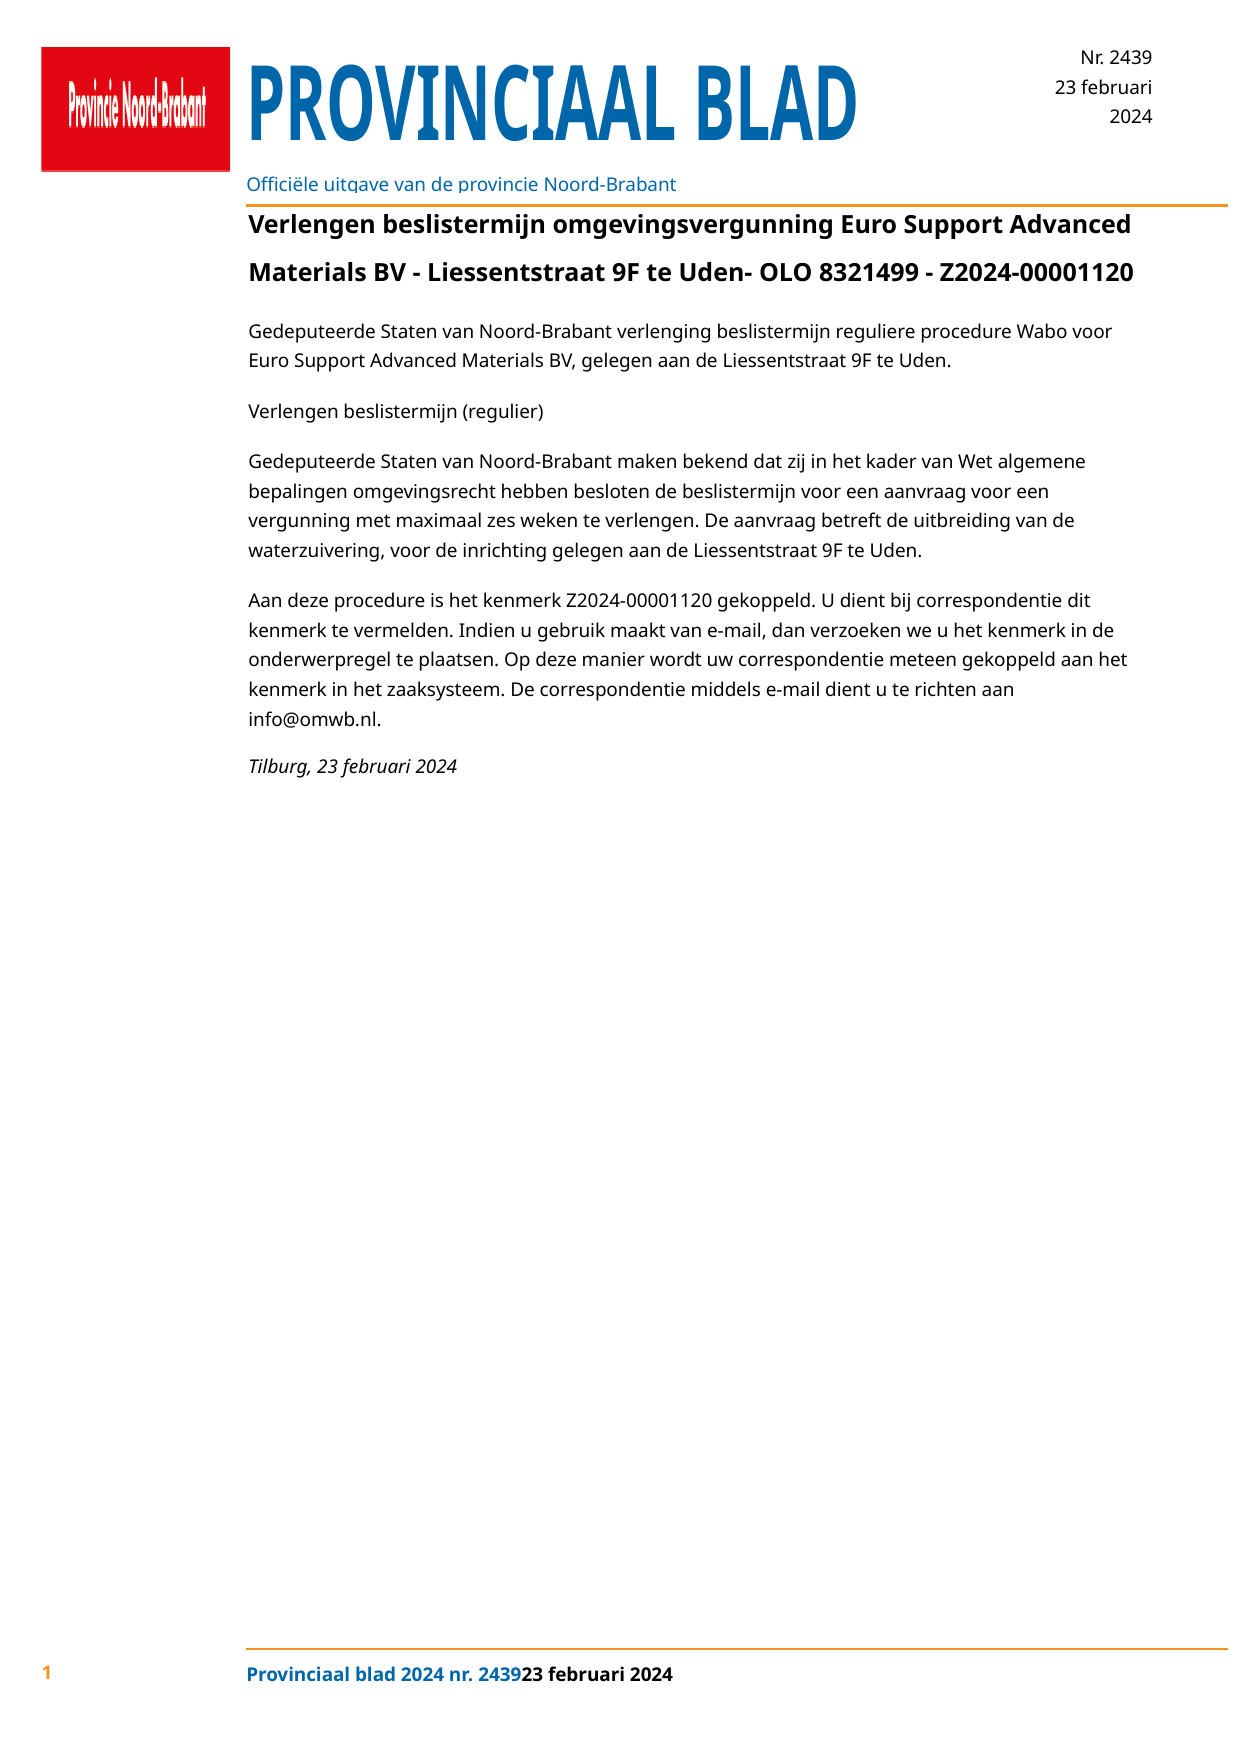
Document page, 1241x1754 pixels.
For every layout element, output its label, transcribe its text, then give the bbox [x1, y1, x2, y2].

text Verlengen beslistermijn omgevingsvergunning Euro Support Advanced Materials BV - Liessentstraat 9F te Uden- OLO 8321499 - Z2024-00001120 [248, 207, 1152, 288]
text Gedeputeerde Staten van Noord-Brabant maken bekend dat zij in het kader van Wet algemene bepalingen omgevingsrecht hebben besloten de beslistermijn voor een aanvraag voor een vergunning met maximaal zes weken te verlengen. De aanvraag betreft de uitbreiding van de waterzuivering, voor de inrichting gelegen aan de Liessentstraat 9F te Uden. [248, 448, 1152, 563]
text Aan deze procedure is het kenmerk Z2024-00001120 gekoppeld. U dient bij correspondentie dit kenmerk te vermelden. Indien u gebruik maakt van e-mail, dan verzoeken we u het kenmerk in de onderwerpregel te plaatsen. Op deze manier wordt uw correspondentie meteen gekoppeld aan het kenmerk in het zaaksysteem. De correspondentie middels e-mail dient u te richten aan info@omwb.nl. [248, 587, 1152, 732]
text Verlengen beslistermijn (regulier) [248, 398, 1152, 424]
text Tilburg, 23 februari 2024 [248, 754, 1152, 779]
picture [41, 47, 231, 172]
text Gedeputeerde Staten van Noord-Brabant verlenging beslistermijn reguliere procedure Wabo voor Euro Support Advanced Materials BV, gelegen aan de Liessentstraat 9F te Uden. [248, 318, 1152, 373]
